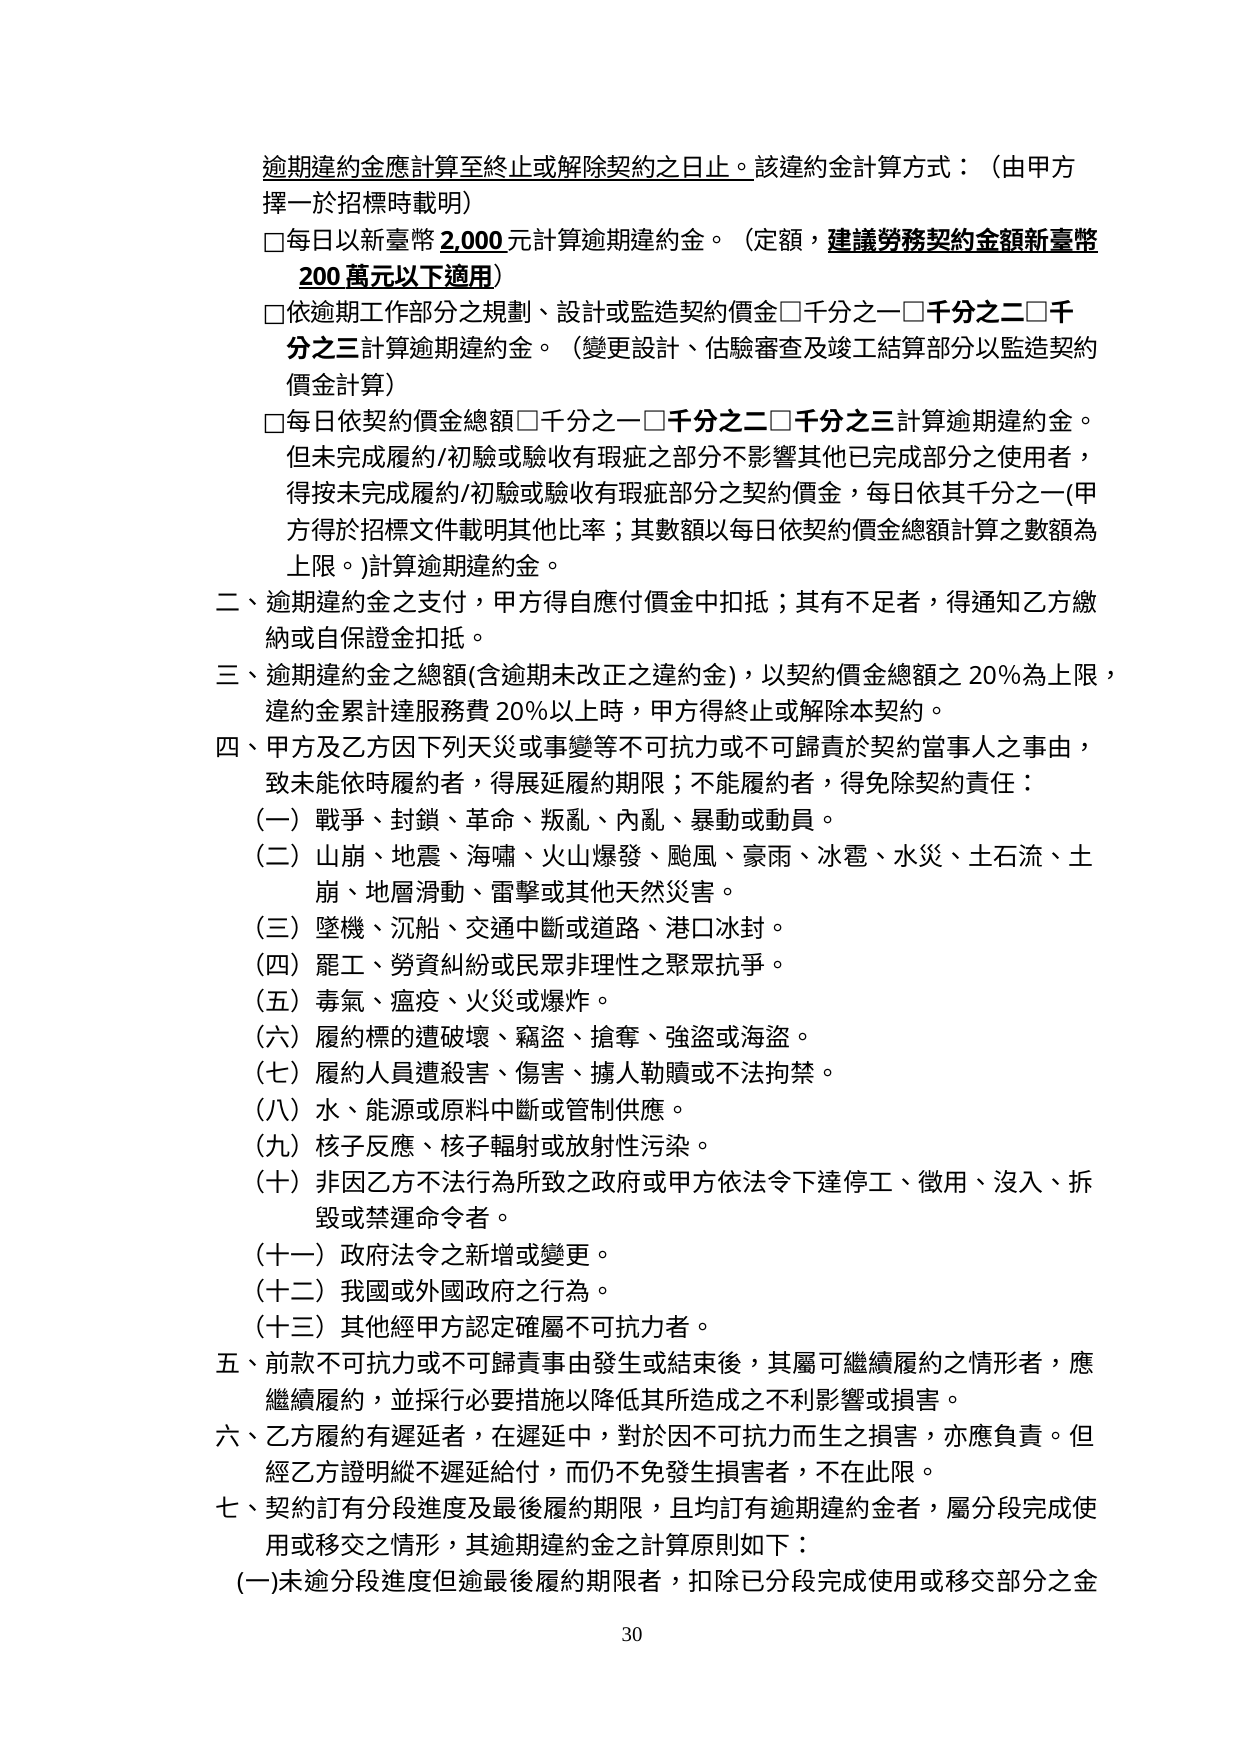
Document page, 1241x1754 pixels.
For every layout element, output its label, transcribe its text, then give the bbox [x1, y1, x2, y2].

text (一)未逾分段進度但逾最後履約期限者，扣除已分段完成使用或移交部分之金 [215, 1561, 1098, 1598]
text （十一）政府法令之新增或變更。 [165, 1235, 1096, 1271]
text （二）山崩、地震、海嘯、火山爆發、颱風、豪雨、冰雹、水災、土石流、土崩、地層滑動、雷擊或其他天然災害。 [240, 836, 1096, 909]
text （六）履約標的遭破壞、竊盜、搶奪、強盜或海盜。 [165, 1018, 1096, 1054]
text □每日依契約價金總額□千分之一□千分之二□千分之三計算逾期違約金。但未完成履約/初驗或驗收有瑕疵之部分不影響其他已完成部分之使用者，得按未完成履約/初驗或驗收有瑕疵部分之契約價金，每日依其千分之一(甲方得於招標文件載明其他比率；其數額以每日依契約價金總額計算之數額為上限。)計算逾期違約金。 [262, 401, 1098, 583]
text □依逾期工作部分之規劃、設計或監造契約價金□千分之一□千分之二□千分之三計算逾期違約金。（變更設計、估驗審查及竣工結算部分以監造契約價金計算） [262, 293, 1098, 401]
text （十）非因乙方不法行為所致之政府或甲方依法令下達停工、徵用、沒入、拆毀或禁運命令者。 [240, 1163, 1096, 1235]
text （十二）我國或外國政府之行為。 [165, 1271, 1096, 1308]
text （一）戰爭、封鎖、革命、叛亂、內亂、暴動或動員。 [165, 800, 1096, 836]
text （八）水、能源或原料中斷或管制供應。 [165, 1090, 1096, 1126]
text 200萬元以下適用） [165, 256, 1098, 293]
text 五、前款不可抗力或不可歸責事由發生或結束後，其屬可繼續履約之情形者，應繼續履約，並採行必要措施以降低其所造成之不利影響或損害。 [215, 1344, 1096, 1416]
text （九）核子反應、核子輻射或放射性污染。 [165, 1126, 1096, 1163]
text 三、逾期違約金之總額(含逾期未改正之違約金)，以契約價金總額之20％為上限，違約金累計達服務費20％以上時，甲方得終止或解除本契約。 [215, 655, 1098, 728]
text 四、甲方及乙方因下列天災或事變等不可抗力或不可歸責於契約當事人之事由，致未能依時履約者，得展延履約期限；不能履約者，得免除契約責任： [215, 728, 1098, 800]
text □每日以新臺幣2,000元計算逾期違約金。（定額，建議勞務契約金額新臺幣 [165, 220, 1098, 256]
text （三）墜機、沉船、交通中斷或道路、港口冰封。 [165, 909, 1096, 945]
text 七、契約訂有分段進度及最後履約期限，且均訂有逾期違約金者，屬分段完成使用或移交之情形，其逾期違約金之計算原則如下： [215, 1489, 1098, 1561]
text （四）罷工、勞資糾紛或民眾非理性之聚眾抗爭。 [165, 945, 1096, 981]
text 二、逾期違約金之支付，甲方得自應付價金中扣抵；其有不足者，得通知乙方繳納或自保證金扣抵。 [215, 583, 1098, 655]
text （七）履約人員遭殺害、傷害、擄人勒贖或不法拘禁。 [165, 1054, 1096, 1090]
text （五）毒氣、瘟疫、火災或爆炸。 [165, 981, 1096, 1018]
text 逾期違約金應計算至終止或解除契約之日止。該違約金計算方式：（由甲方擇一於招標時載明） [214, 148, 1098, 220]
text 六、乙方履約有遲延者，在遲延中，對於因不可抗力而生之損害，亦應負責。但經乙方證明縱不遲延給付，而仍不免發生損害者，不在此限。 [215, 1416, 1096, 1489]
text （十三）其他經甲方認定確屬不可抗力者。 [165, 1308, 1096, 1344]
